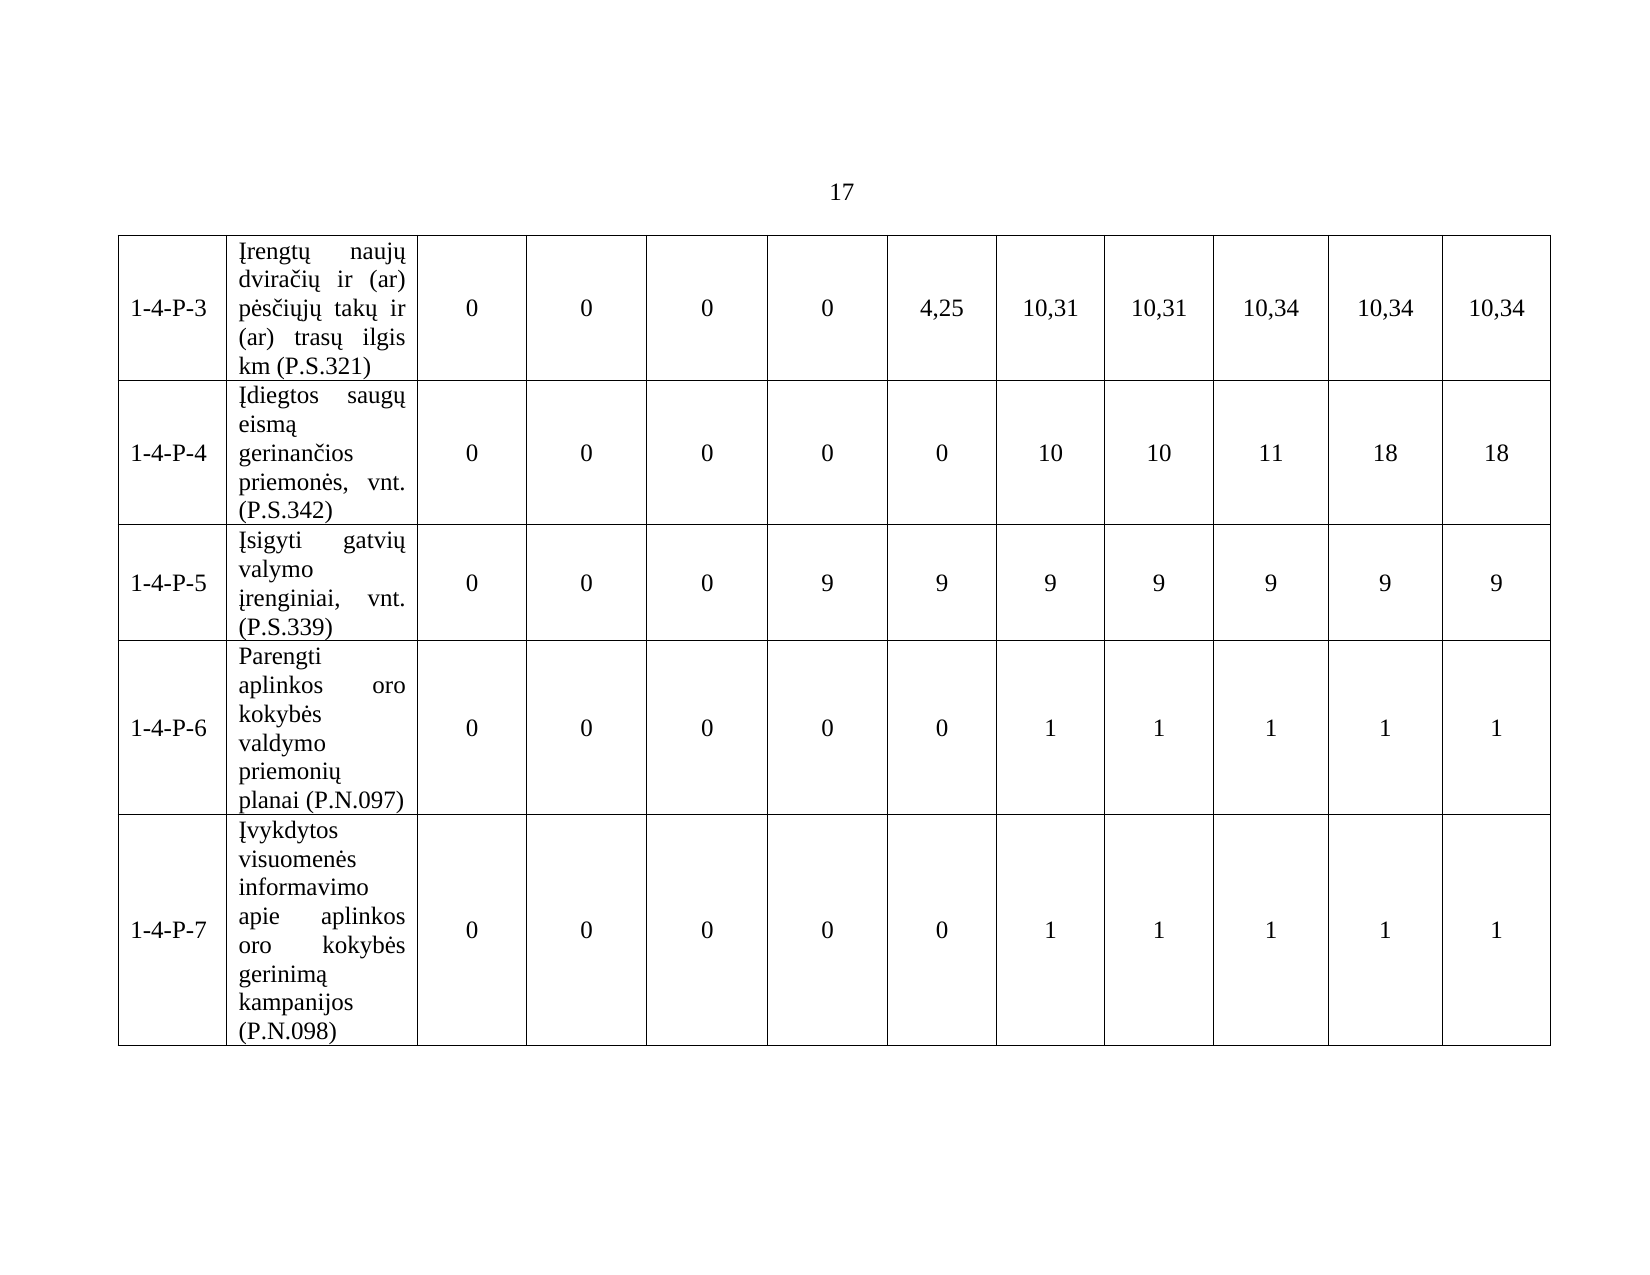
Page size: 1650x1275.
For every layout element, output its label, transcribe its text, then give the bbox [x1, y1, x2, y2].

table_cell 1 [997, 641, 1104, 814]
table_cell 9 [1443, 525, 1550, 640]
table_cell 1-4-P-7 [119, 815, 226, 1045]
table_cell 1-4-P-3 [119, 236, 226, 379]
table_cell 0 [647, 525, 767, 640]
table_cell 10,31 [1105, 236, 1213, 379]
table_cell 10 [997, 381, 1104, 524]
table_cell 1-4-P-5 [119, 525, 226, 640]
table_cell 9 [1329, 525, 1442, 640]
table_cell 10,34 [1443, 236, 1550, 379]
table_cell 0 [527, 525, 646, 640]
table_cell 1-4-P-6 [119, 641, 226, 814]
table_cell 1 [1443, 641, 1550, 814]
table_cell 10,34 [1329, 236, 1442, 379]
table_cell 4,25 [888, 236, 996, 379]
table_cell 9 [997, 525, 1104, 640]
table_cell 1 [1214, 815, 1328, 1045]
table_cell 0 [768, 641, 887, 814]
table_cell Įrengtų naujų dviračių ir (ar) pėsčiųjų takų ir (ar) trasų ilgis km (P.S.321) [227, 236, 417, 379]
table_cell 1 [1329, 641, 1442, 814]
table_cell 0 [888, 815, 996, 1045]
table_cell 10 [1105, 381, 1213, 524]
table_cell 10,31 [997, 236, 1104, 379]
table_cell 9 [1214, 525, 1328, 640]
table_cell 1 [1443, 815, 1550, 1045]
table_cell 0 [418, 236, 526, 379]
table_cell 1-4-P-4 [119, 381, 226, 524]
table_cell 1 [1105, 641, 1213, 814]
table_cell 0 [888, 641, 996, 814]
table_cell 0 [768, 381, 887, 524]
table_cell 0 [527, 381, 646, 524]
table_cell Įsigyti gatvių valymo įrenginiai, vnt. (P.S.339) [227, 525, 417, 640]
table_cell 0 [418, 815, 526, 1045]
table_cell Parengti aplinkos oro kokybės valdymo priemonių planai (P.N.097) [227, 641, 417, 814]
table_cell 0 [647, 815, 767, 1045]
table_cell 9 [1105, 525, 1213, 640]
table_cell Įdiegtos saugų eismą gerinančios priemonės, vnt. (P.S.342) [227, 381, 417, 524]
table_cell 18 [1443, 381, 1550, 524]
table_cell 0 [647, 381, 767, 524]
table_cell 0 [418, 641, 526, 814]
table_cell 0 [527, 815, 646, 1045]
table_cell 1 [997, 815, 1104, 1045]
table_cell 10,34 [1214, 236, 1328, 379]
table_cell Įvykdytos visuomenės informavimo apie aplinkos oro kokybės gerinimą kampanijos (P.N.098) [227, 815, 417, 1045]
table_cell 18 [1329, 381, 1442, 524]
table_cell 1 [1329, 815, 1442, 1045]
table_cell 1 [1214, 641, 1328, 814]
table_cell 0 [647, 236, 767, 379]
table_cell 0 [768, 815, 887, 1045]
table_cell 0 [647, 641, 767, 814]
table_cell 0 [527, 641, 646, 814]
table_cell 0 [418, 381, 526, 524]
table_cell 0 [527, 236, 646, 379]
table_cell 9 [888, 525, 996, 640]
table_cell 11 [1214, 381, 1328, 524]
table_cell 9 [768, 525, 887, 640]
table_cell 1 [1105, 815, 1213, 1045]
table_cell 0 [768, 236, 887, 379]
table_cell 0 [418, 525, 526, 640]
table_cell 0 [888, 381, 996, 524]
